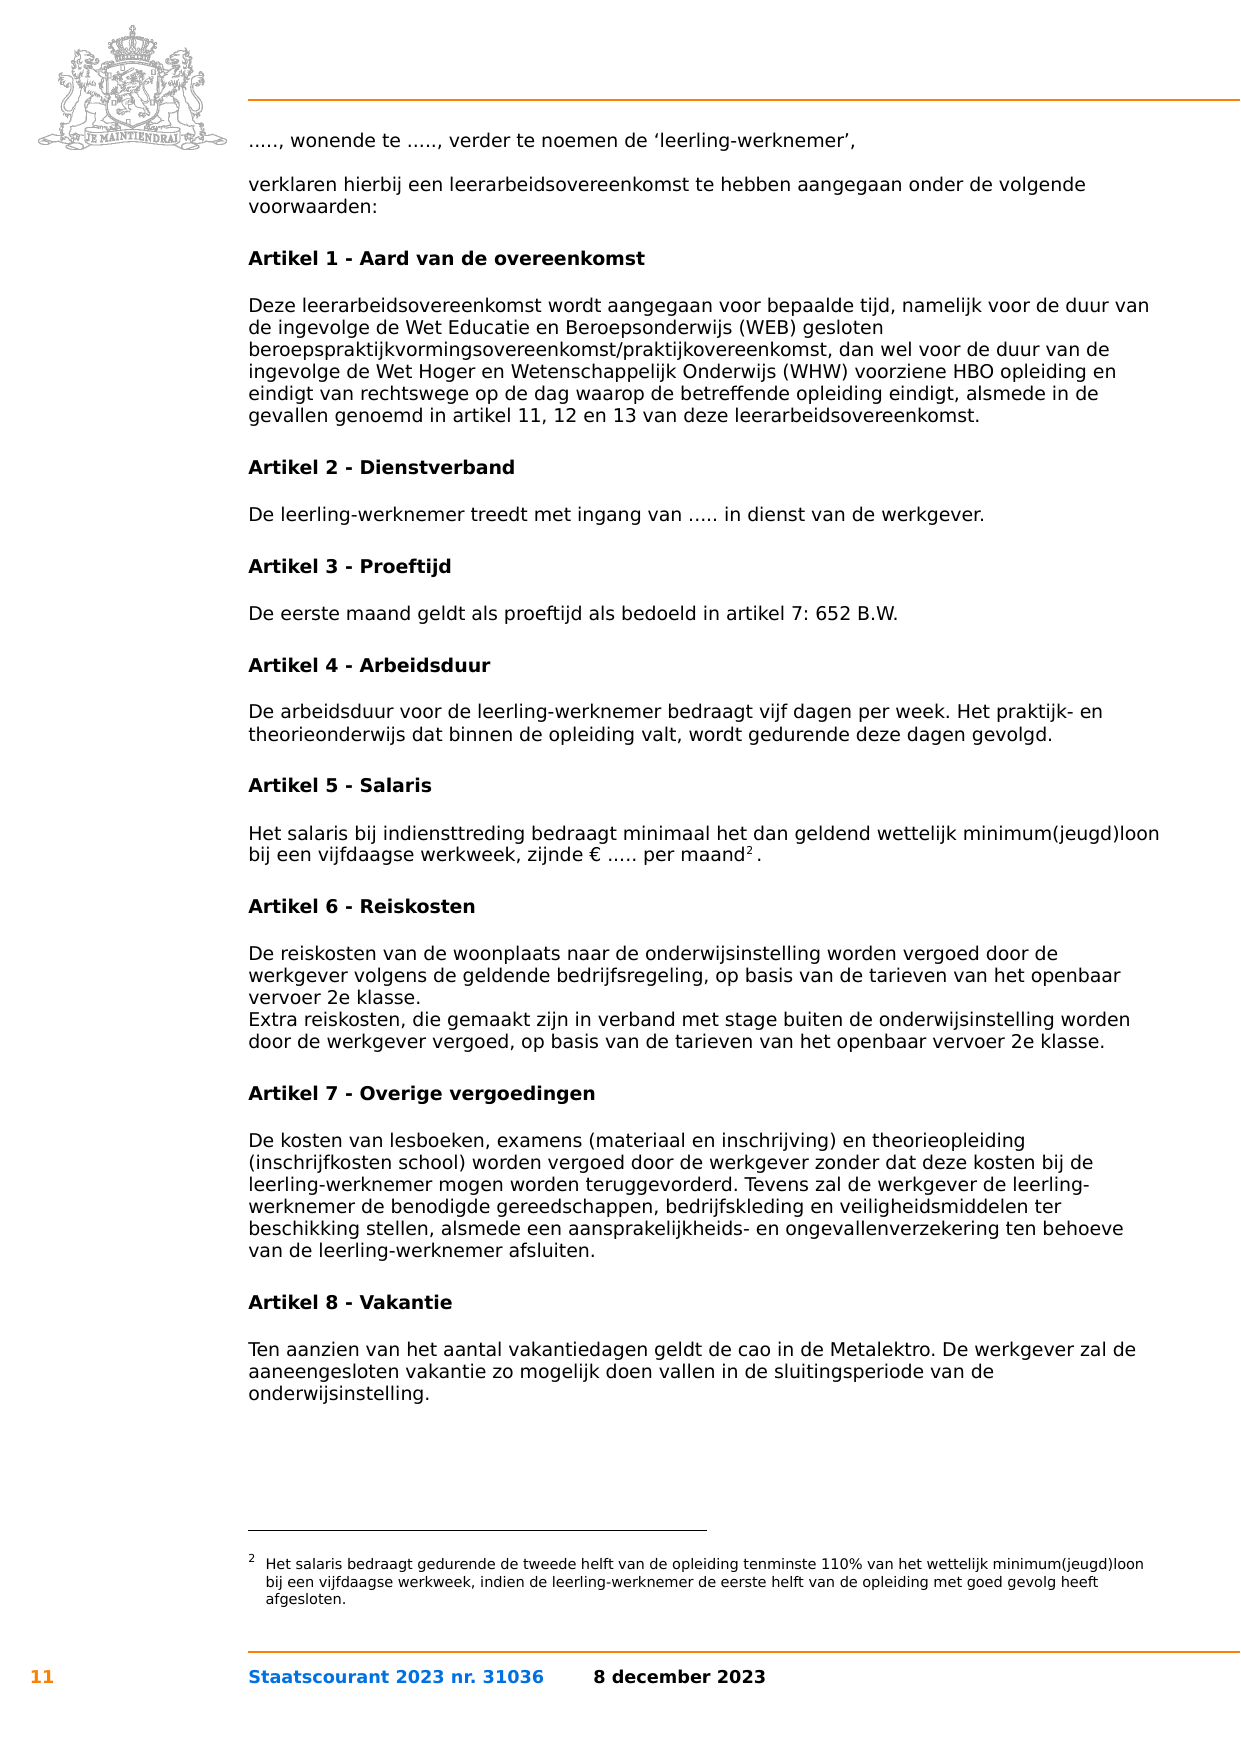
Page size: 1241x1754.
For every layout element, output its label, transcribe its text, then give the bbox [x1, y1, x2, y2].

text De kosten van lesboeken, examens (materiaal en inschrijving) en theorieopleiding (inschrijfkosten school) worden vergoed door de werkgever zonder dat deze kosten bij de leerling-werknemer mogen worden teruggevorderd. Tevens zal de werkgever de leerling-werknemer de benodigde gereedschappen, bedrijfskleding en veiligheidsmiddelen ter beschikking stellen, alsmede een aansprakelijkheids- en ongevallenverzekering ten behoeve van de leerling-werknemer afsluiten. [248, 1130, 1163, 1262]
text verklaren hierbij een leerarbeidsovereenkomst te hebben aangegaan onder de volgende voorwaarden: [248, 174, 1163, 218]
picture [38, 25, 227, 150]
text De reiskosten van de woonplaats naar de onderwijsinstelling worden vergoed door de werkgever volgens de geldende bedrijfsregeling, op basis van de tarieven van het openbaar vervoer 2e klasse. [248, 943, 1163, 1009]
subtitle Artikel 1 - Aard van de overeenkomst [248, 248, 1163, 270]
subtitle Artikel 3 - Proeftijd [248, 556, 1163, 577]
subtitle Artikel 4 - Arbeidsduur [248, 654, 1163, 676]
text Ten aanzien van het aantal vakantiedagen geldt de cao in de Metalektro. De werkgever zal de aaneengesloten vakantie zo mogelijk doen vallen in de sluitingsperiode van de onderwijsinstelling. [248, 1339, 1163, 1405]
subtitle Artikel 6 - Reiskosten [248, 896, 1163, 918]
subtitle Artikel 2 - Dienstverband [248, 457, 1163, 478]
text ....., wonende te ....., verder te noemen de ‘leerling-werknemer’, [248, 130, 1163, 152]
text Het salaris bij indiensttreding bedraagt minimaal het dan geldend wettelijk minimum(jeugd)loon bij een vijfdaagse werkweek, zijnde € ..... per maand. [248, 822, 1163, 866]
text Deze leerarbeidsovereenkomst wordt aangegaan voor bepaalde tijd, namelijk voor de duur van de ingevolge de Wet Educatie en Beroepsonderwijs (WEB) gesloten beroepspraktijkvormingsovereenkomst/praktijkovereenkomst, dan wel voor de duur van de ingevolge de Wet Hoger en Wetenschappelijk Onderwijs (WHW) voorziene HBO opleiding en eindigt van rechtswege op de dag waarop de betreffende opleiding eindigt, alsmede in de gevallen genoemd in artikel 11, 12 en 13 van deze leerarbeidsovereenkomst. [248, 295, 1163, 427]
subtitle Artikel 8 - Vakantie [248, 1292, 1163, 1314]
text De arbeidsduur voor de leerling-werknemer bedraagt vijf dagen per week. Het praktijk- en theorieonderwijs dat binnen de opleiding valt, wordt gedurende deze dagen gevolgd. [248, 701, 1163, 745]
text De leerling-werknemer treedt met ingang van ..... in dienst van de werkgever. [248, 503, 1163, 526]
subtitle Artikel 5 - Salaris [248, 775, 1163, 797]
text De eerste maand geldt als proeftijd als bedoeld in artikel 7: 652 B.W. [248, 602, 1163, 624]
text Extra reiskosten, die gemaakt zijn in verband met stage buiten de onderwijsinstelling worden door de werkgever vergoed, op basis van de tarieven van het openbaar vervoer 2e klasse. [248, 1009, 1163, 1053]
text Het salaris bedraagt gedurende de tweede helft van de opleiding tenminste 110% van het wettelijk minimum(jeugd)loon bij een vijfdaagse werkweek, indien de leerling-werknemer de eerste helft van de opleiding met goed gevolg heeft afgesloten. [248, 1552, 1163, 1608]
subtitle Artikel 7 - Overige vergoedingen [248, 1083, 1163, 1105]
